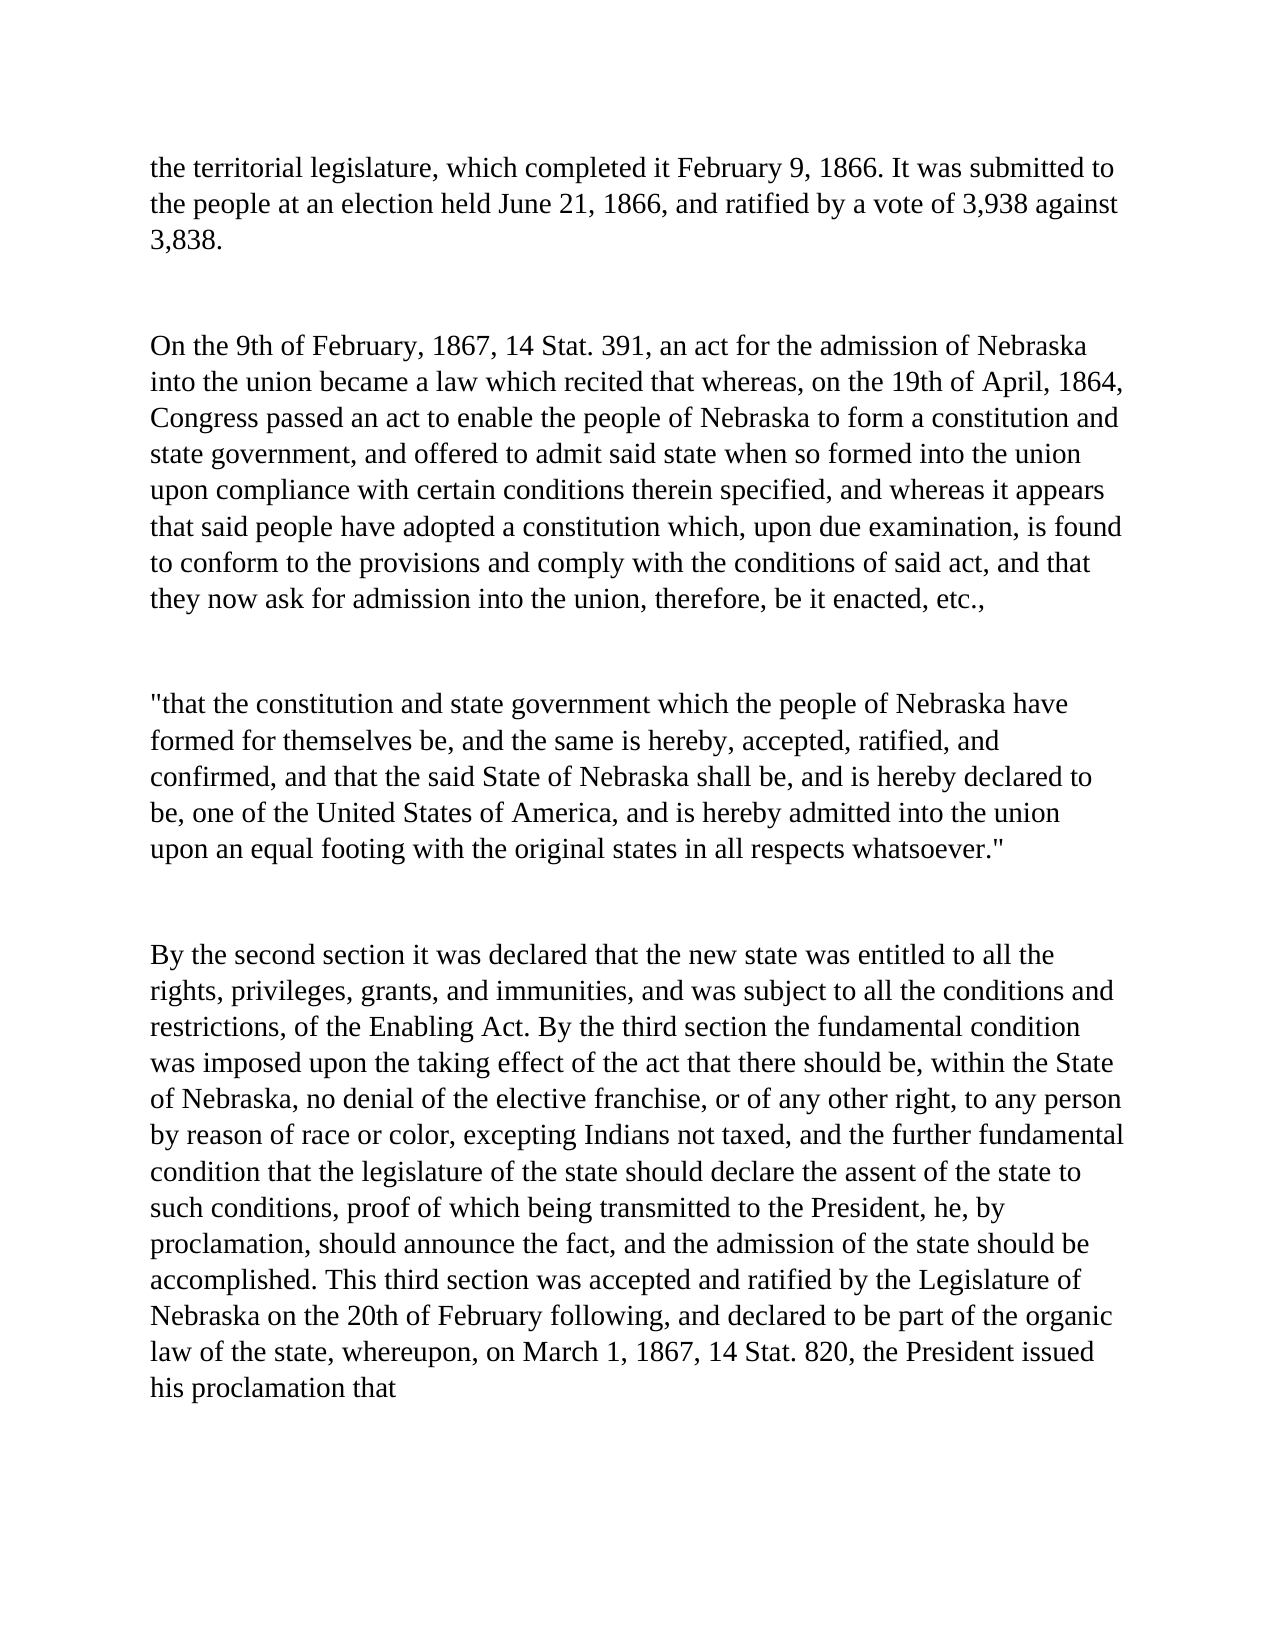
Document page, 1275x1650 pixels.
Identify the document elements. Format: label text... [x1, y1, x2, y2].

text the territorial legislature, which completed it February 9, 1866. It was submitted to the people at an election held June 21, 1866, and ratified by a vote of 3,938 against 3,838. [150, 150, 1125, 256]
text "that the constitution and state government which the people of Nebraska have formed for themselves be, and the same is hereby, accepted, ratified, and confirmed, and that the said State of Nebraska shall be, and is hereby declared to be, one of the United States of America, and is hereby admitted into the union upon an equal footing with the original states in all respects whatsoever." [150, 687, 1125, 865]
text By the second section it was declared that the new state was entitled to all the rights, privileges, grants, and immunities, and was subject to all the conditions and restrictions, of the Enabling Act. By the third section the fundamental condition was imposed upon the taking effect of the act that there should be, within the State of Nebraska, no denial of the elective franchise, or of any other right, to any person by reason of race or color, excepting Indians not taxed, and the further fundamental condition that the legislature of the state should declare the assent of the state to such conditions, proof of which being transmitted to the President, he, by proclamation, should announce the fact, and the admission of the state should be accomplished. This third section was accepted and ratified by the Legislature of Nebraska on the 20th of February following, and declared to be part of the organic law of the state, whereupon, on March 1, 1867, 14 Stat. 820, the President issued his proclamation that [150, 937, 1125, 1404]
text On the 9th of February, 1867, 14 Stat. 391, an act for the admission of Nebraska into the union became a law which recited that whereas, on the 19th of April, 1864, Congress passed an act to enable the people of Nebraska to form a constitution and state government, and offered to admit said state when so formed into the union upon compliance with certain conditions therein specified, and whereas it appears that said people have adopted a constitution which, upon due examination, is found to conform to the provisions and comply with the conditions of said act, and that they now ask for admission into the union, therefore, be it enacted, etc., [150, 328, 1125, 614]
